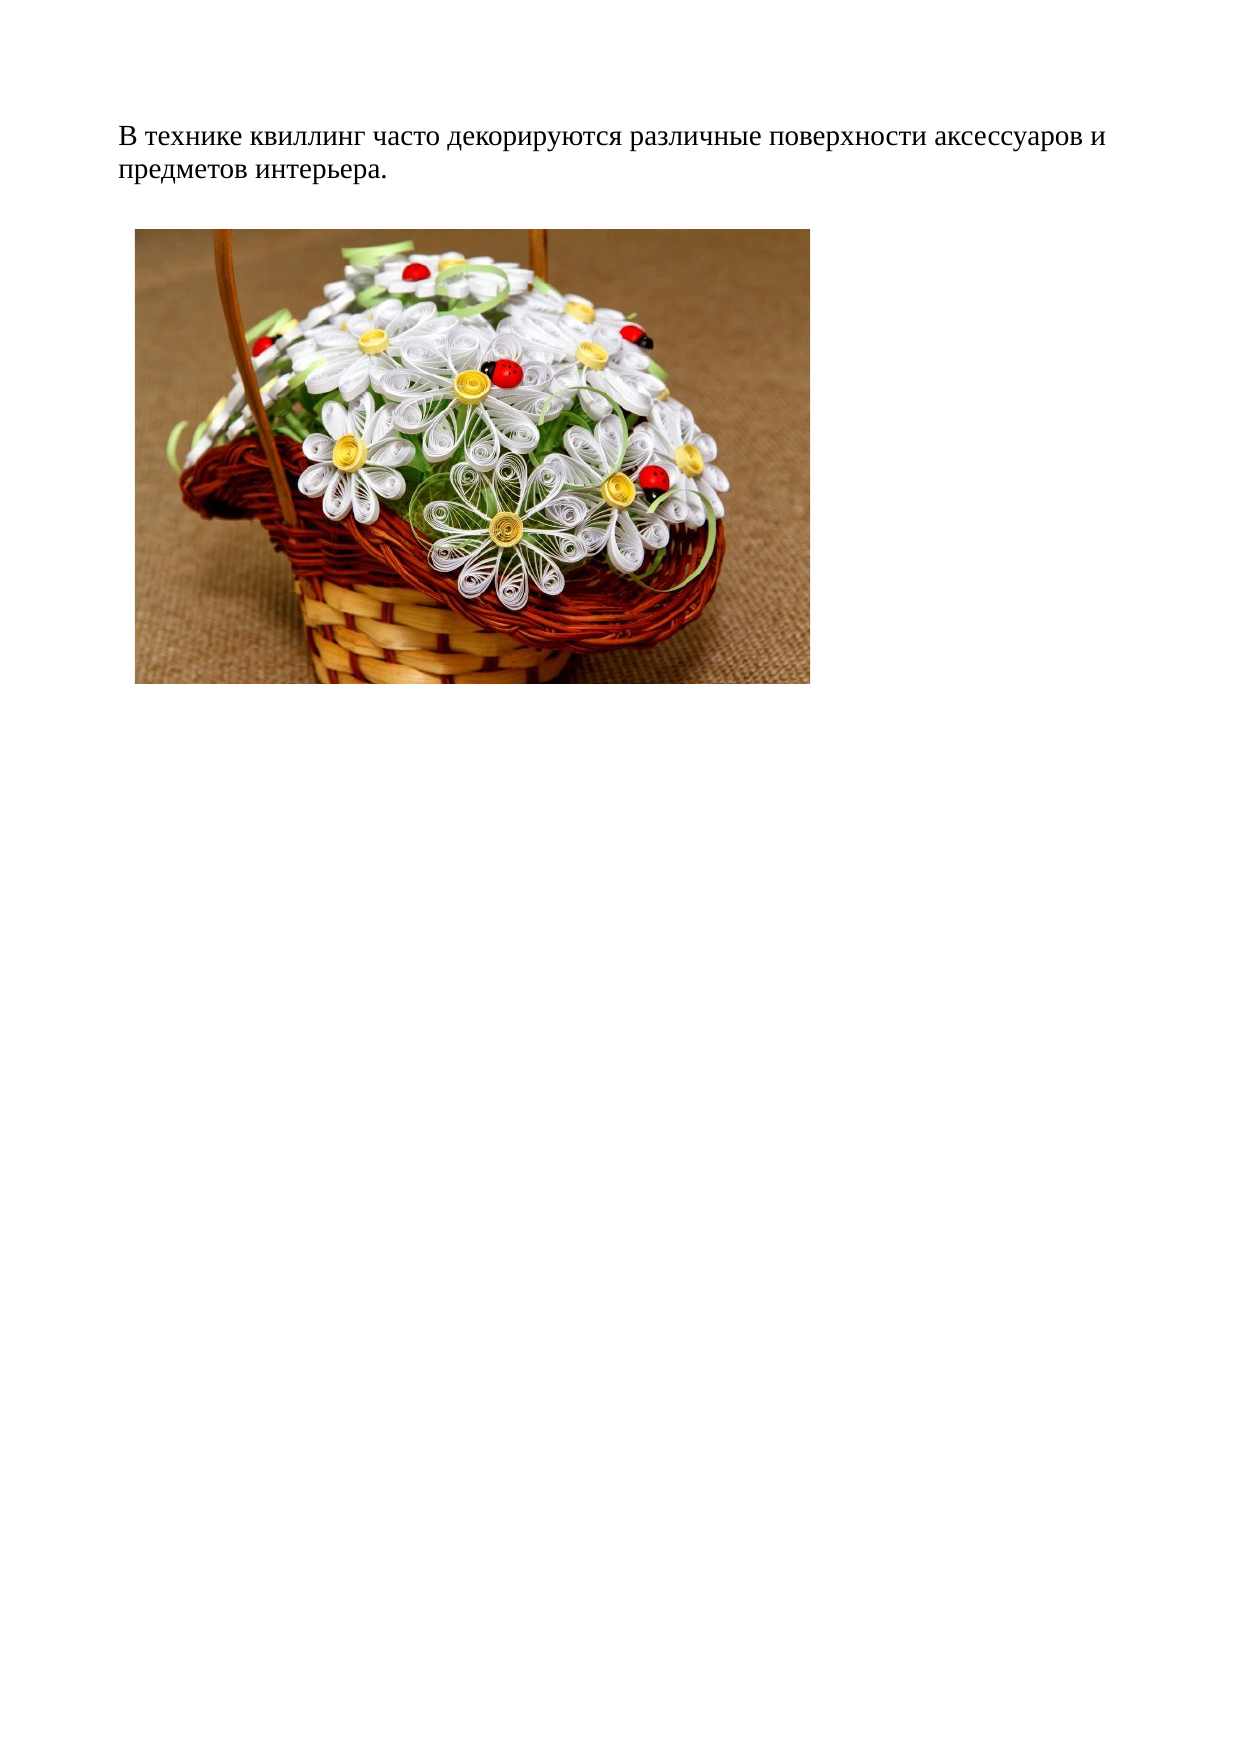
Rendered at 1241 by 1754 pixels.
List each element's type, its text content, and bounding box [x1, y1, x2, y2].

text В технике квиллинг часто декорируются различные поверхности аксессуаров и предметов интерьера. [118, 118, 1122, 185]
picture [134, 229, 811, 684]
